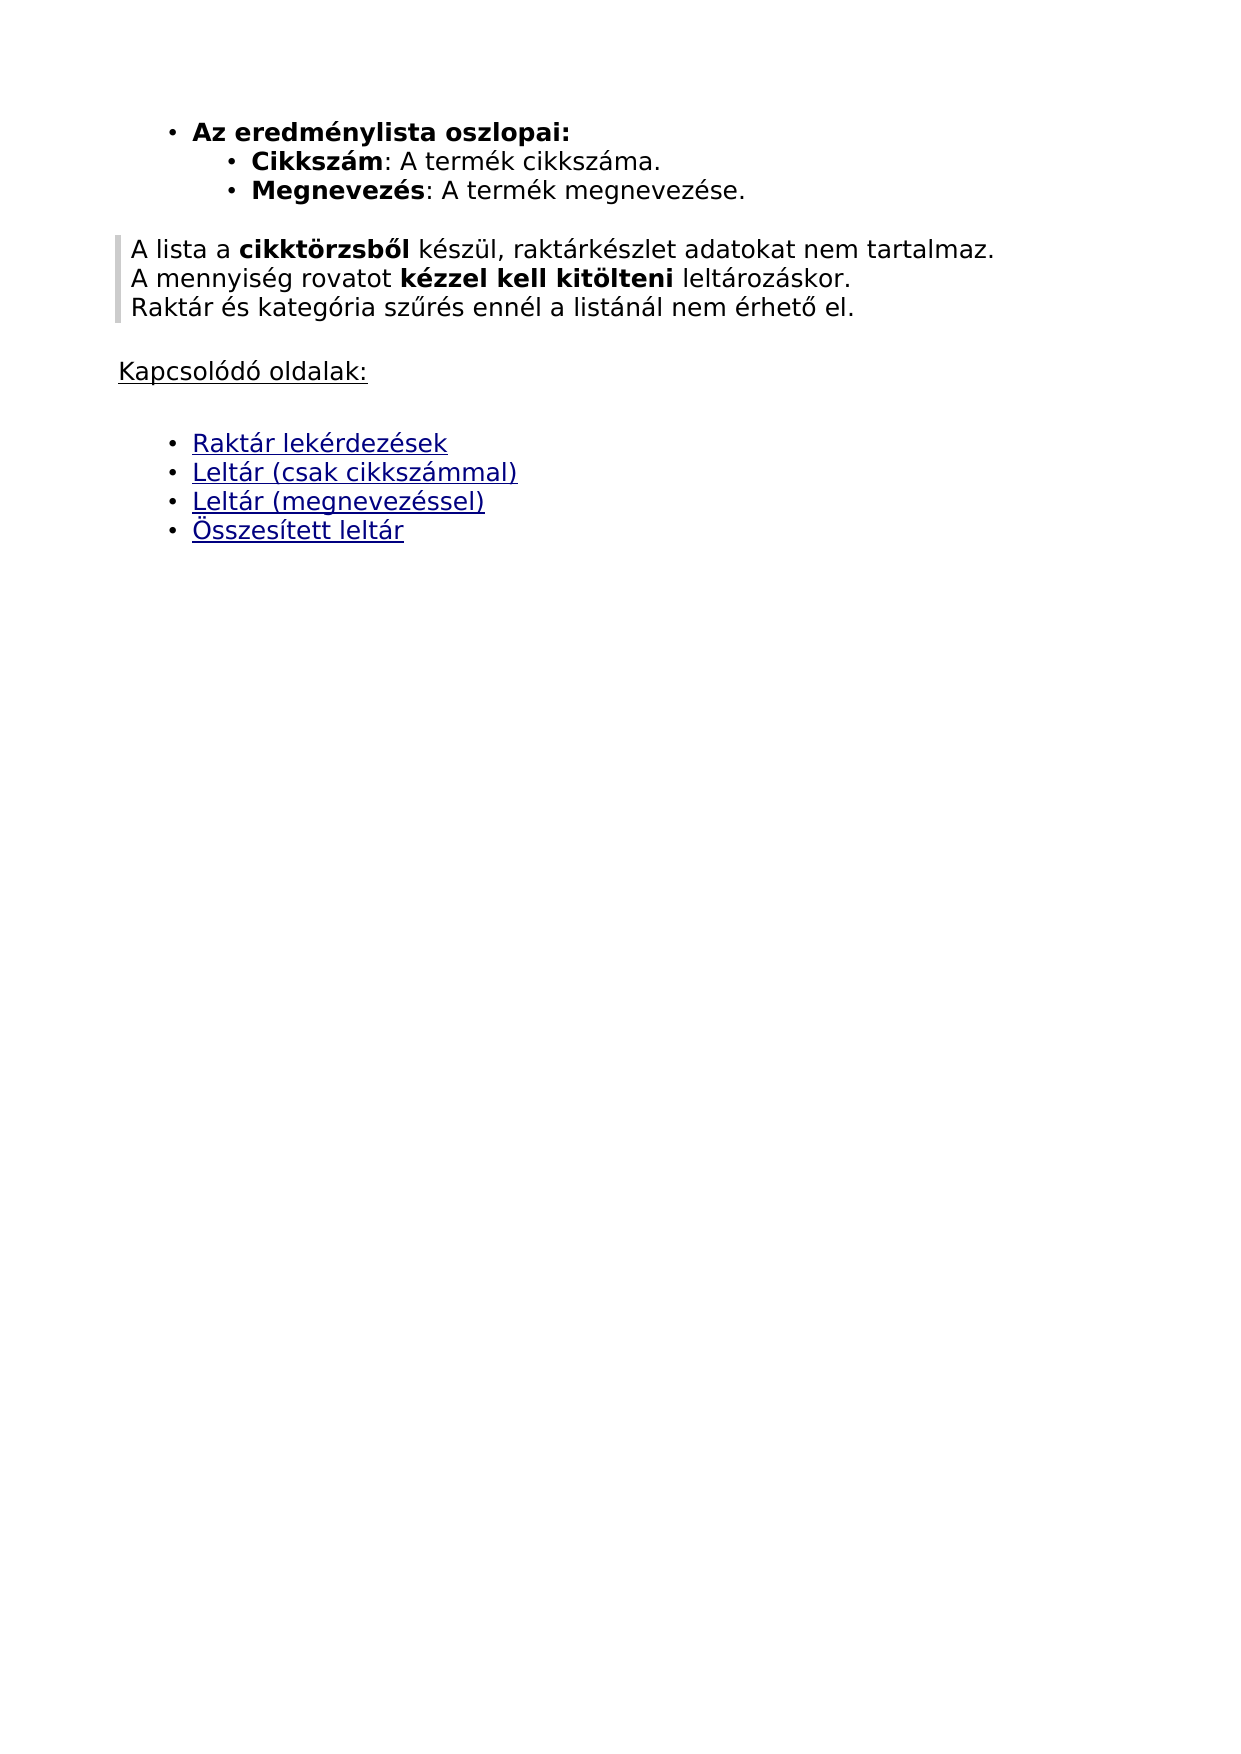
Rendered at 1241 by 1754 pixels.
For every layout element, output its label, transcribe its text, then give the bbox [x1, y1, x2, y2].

list Cikkszám: A termék cikkszáma. [236, 147, 1122, 176]
list Raktár lekérdezések [177, 429, 1122, 458]
list Megnevezés: A termék megnevezése. [236, 176, 1122, 206]
list Leltár (megnevezéssel) [177, 487, 1122, 516]
list Összesített leltár [177, 516, 1122, 545]
text Kapcsolódó oldalak: [118, 358, 1122, 387]
list Leltár (csak cikkszámmal) [177, 458, 1122, 487]
table_header A lista a cikktörzsből készül, raktárkészlet adatokat nem tartalmaz. A mennyiség rovatot kézzel kell kitölteni leltározáskor. Raktár és kategória szűrés ennél a listánál nem érhető el. [121, 235, 1122, 323]
list Az eredménylista oszlopai: [177, 118, 1122, 147]
